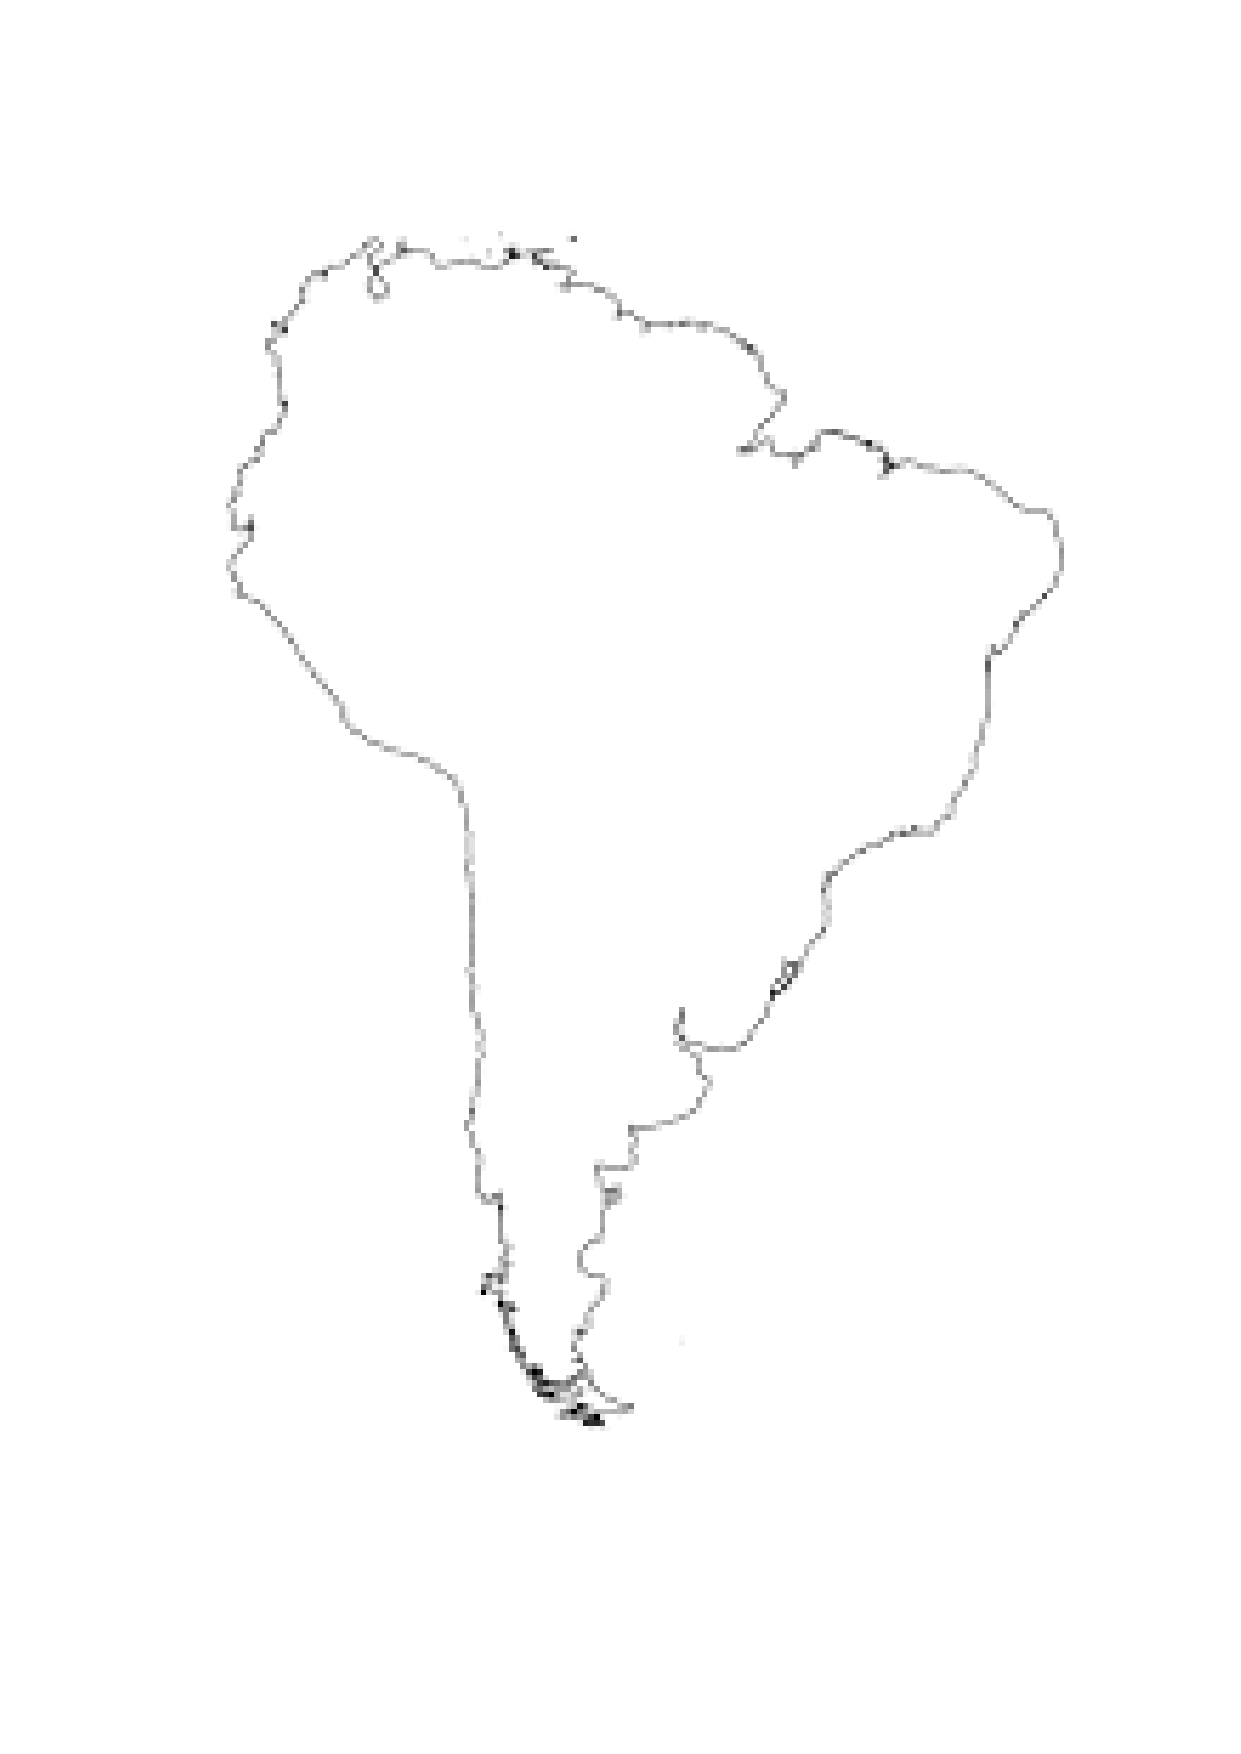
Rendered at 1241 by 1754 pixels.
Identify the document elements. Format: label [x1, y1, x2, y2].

picture [62, 118, 1178, 1562]
